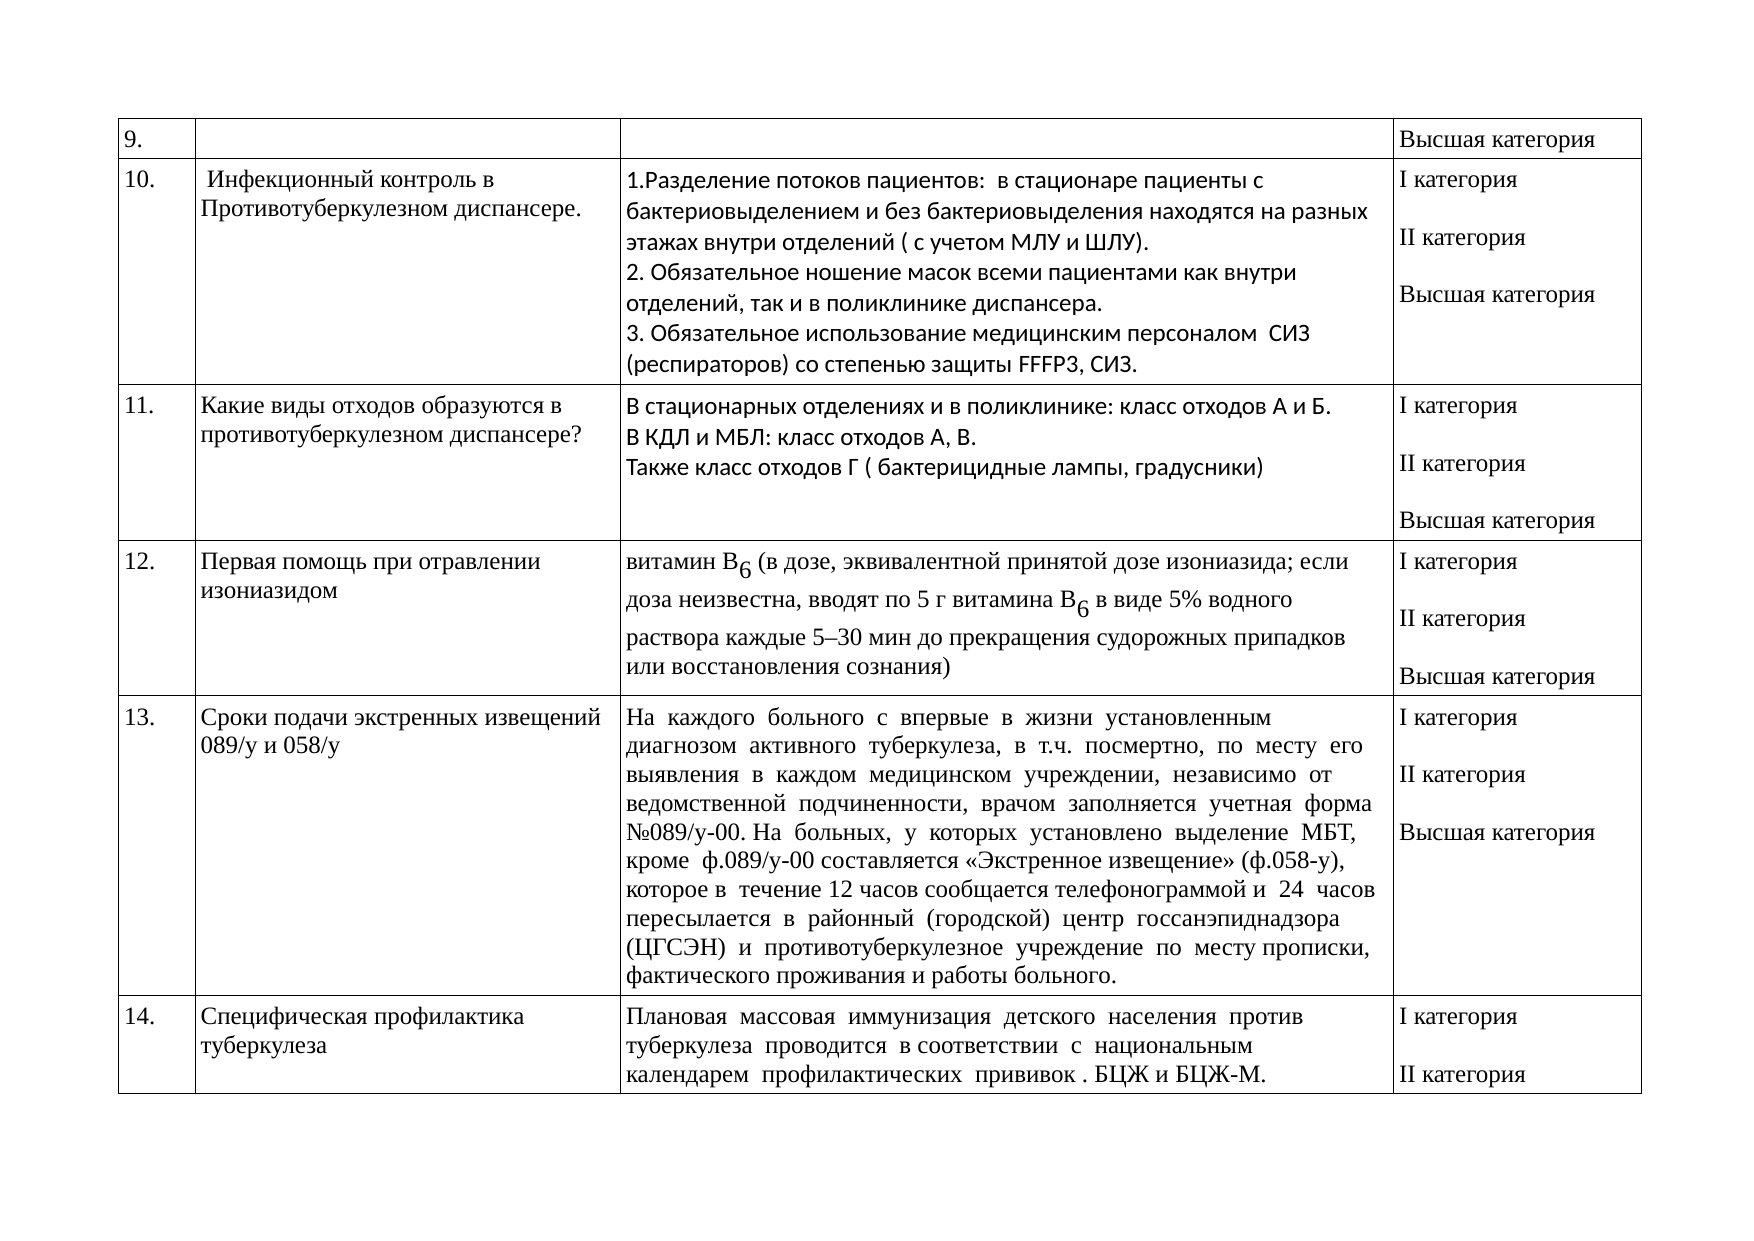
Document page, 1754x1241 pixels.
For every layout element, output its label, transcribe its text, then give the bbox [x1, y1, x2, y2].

table_cell [621, 119, 1393, 158]
table_cell Первая помощь при отравлении изониазидом [196, 541, 620, 695]
table_cell I категория II категория Высшая категория [1394, 385, 1641, 540]
table_cell [196, 119, 620, 158]
table_cell Плановая массовая иммунизация детского населения против туберкулеза проводится в соответствии с национальным календарем профилактических прививок . БЦЖ и БЦЖ-М. [621, 996, 1393, 1093]
table_cell 11. [119, 385, 195, 540]
table_cell 13. [119, 696, 195, 995]
table_cell 1.Разделение потоков пациентов: в стационаре пациенты с бактериовыделением и без бактериовыделения находятся на разных этажах внутри отделений ( с учетом МЛУ и ШЛУ). 2. Обязательное ношение масок всеми пациентами как внутри отделений, так и в поликлинике диспансера. 3. Обязательное использование медицинским персоналом СИЗ (респираторов) со степенью защиты FFFP3, СИЗ. [621, 159, 1393, 384]
table_cell I категория II категория Высшая категория [1394, 696, 1641, 995]
table_cell Инфекционный контроль в Противотуберкулезном диспансере. [196, 159, 620, 384]
table_cell 14. [119, 996, 195, 1093]
table_cell I категория II категория Высшая категория [1394, 159, 1641, 384]
table_cell I категория II категория [1394, 996, 1641, 1093]
table_cell На каждого больного с впервые в жизни установленным диагнозом активного туберкулеза, в т.ч. посмертно, по месту его выявления в каждом медицинском учреждении, независимо от ведомственной подчиненности, врачом заполняется учетная форма №089/у-00. На больных, у которых установлено выделение МБТ, кроме ф.089/у-00 составляется «Экстренное извещение» (ф.058-у), которое в течение 12 часов сообщается телефонограммой и 24 часов пересылается в районный (городской) центр госсанэпиднадзора (ЦГСЭН) и противотуберкулезное учреждение по месту прописки, фактического проживания и работы больного. [621, 696, 1393, 995]
table_cell Сроки подачи экстренных извещений 089/у и 058/у [196, 696, 620, 995]
table_cell 9. [119, 119, 195, 158]
table_cell 12. [119, 541, 195, 695]
table_cell I категория II категория Высшая категория [1394, 541, 1641, 695]
table_cell 10. [119, 159, 195, 384]
table_cell Высшая категория [1394, 119, 1641, 158]
table_cell В стационарных отделениях и в поликлинике: класс отходов А и Б. В КДЛ и МБЛ: класс отходов А, В. Также класс отходов Г ( бактерицидные лампы, градусники) [621, 385, 1393, 540]
table_cell Какие виды отходов образуются в противотуберкулезном диспансере? [196, 385, 620, 540]
table_cell витамин В6 (в дозе, эквивалентной принятой дозе изониазида; если доза неизвестна, вводят по 5 г витамина В6 в виде 5% водного раствора каждые 5–30 мин до прекращения судорожных припадков или восстановления сознания) [621, 541, 1393, 695]
table_cell Специфическая профилактика туберкулеза [196, 996, 620, 1093]
